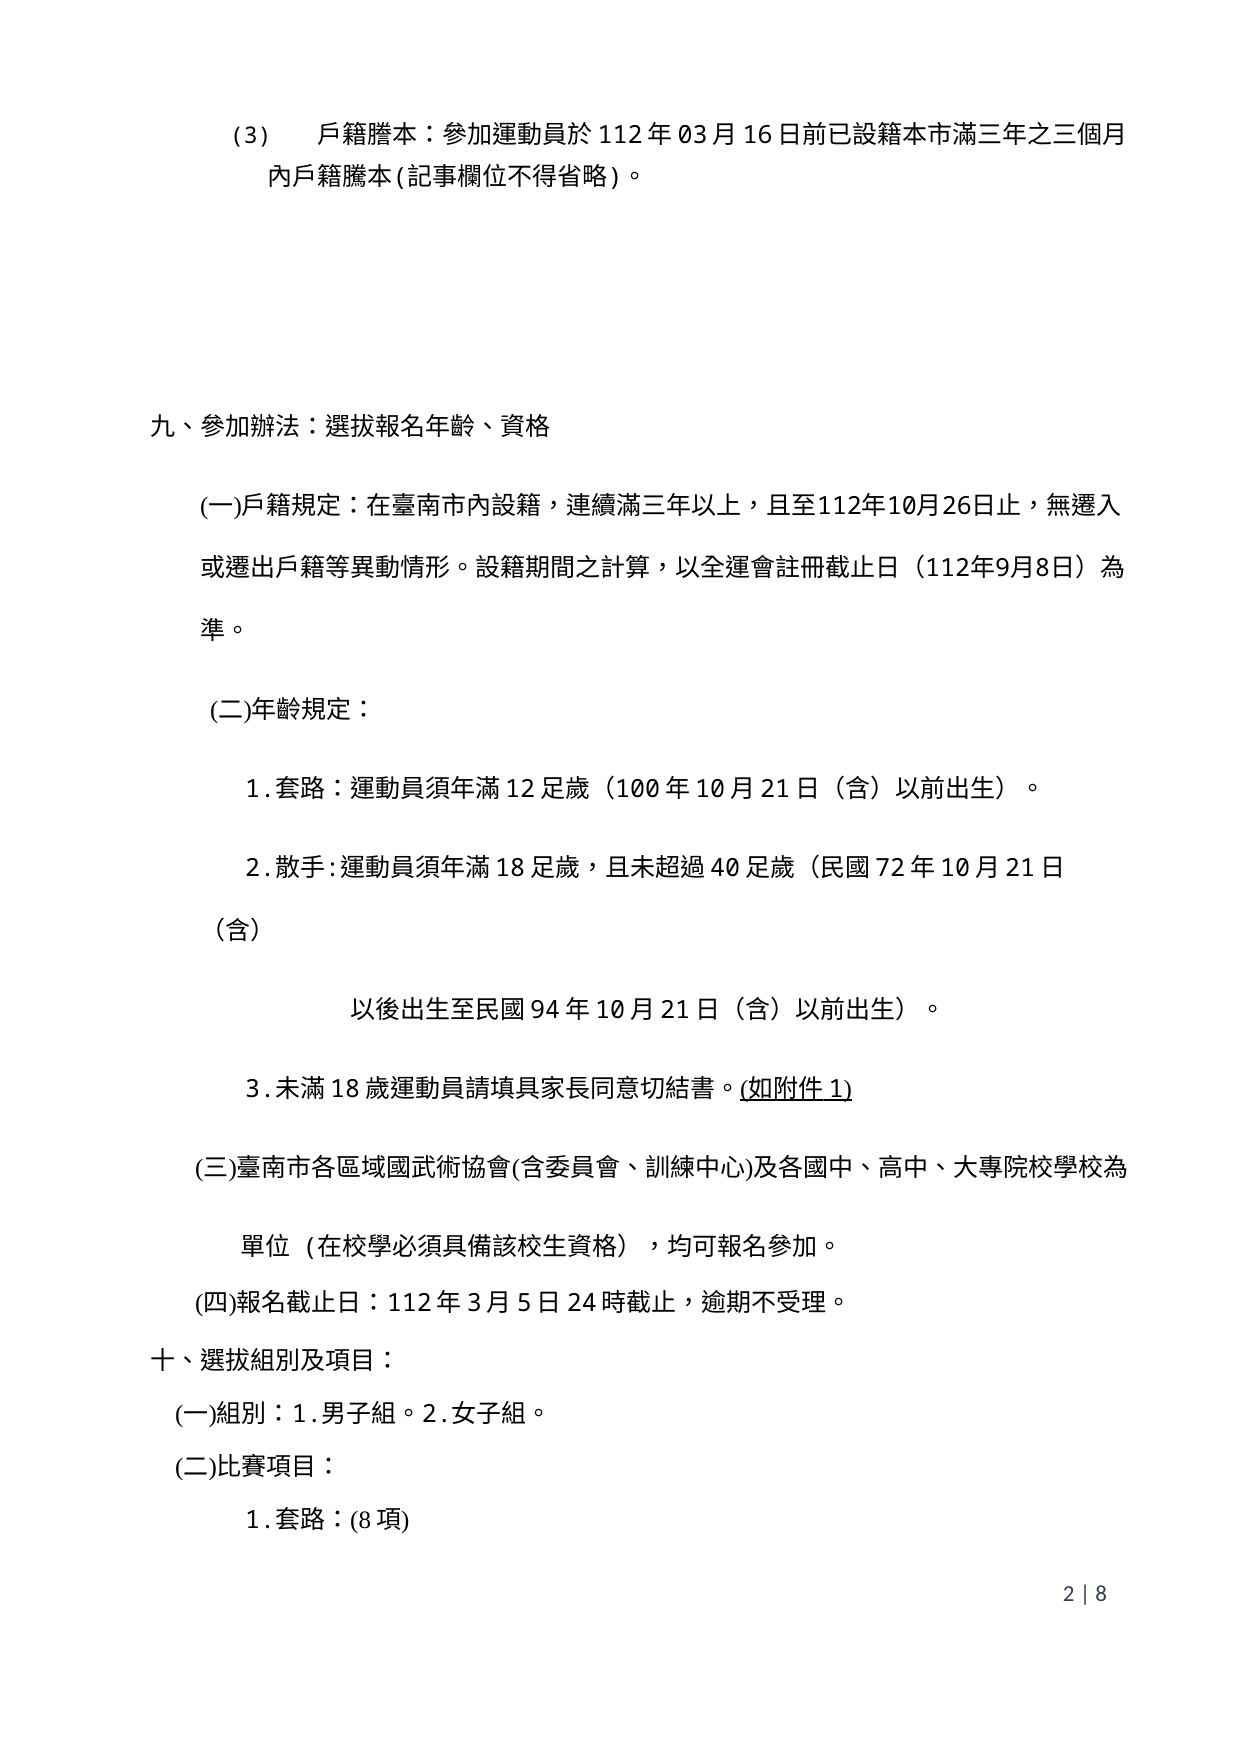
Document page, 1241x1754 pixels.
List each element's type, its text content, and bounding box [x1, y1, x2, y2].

text (三)臺南市各區域國武術協會(含委員會、訓練中心)及各國中、高中、大專院校學校為 [150, 1124, 1134, 1187]
text 九、參加辦法：選拔報名年齡、資格 [150, 382, 1134, 445]
text 單位 (在校學必須具備該校生資格），均可報名參加。 [150, 1203, 1134, 1266]
text 1.套路：運動員須年滿12足歲（100年10月21日（含）以前出生）。 [200, 745, 1134, 807]
text 以後出生至民國94年10月21日（含）以前出生）。 [200, 966, 1134, 1028]
text (二)比賽項目： [150, 1447, 1134, 1483]
text (一)戶籍規定：在臺南市內設籍，連續滿三年以上，且至112年10月26日止，無遷入或遷出戶籍等異動情形。設籍期間之計算，以全運會註冊截止日（112年9月8日）為準。 [200, 462, 1134, 649]
text 1.套路：(8項) [200, 1499, 1134, 1536]
text 2.散手:運動員須年滿18足歲，且未超過40足歲（民國72年10月21日（含） [200, 824, 1134, 949]
text 十、選拔組別及項目： [150, 1341, 1134, 1377]
text 3.未滿18歲運動員請填具家長同意切結書。(如附件1) [200, 1045, 1134, 1107]
text (二)年齡規定： [150, 666, 1134, 728]
list 戶籍謄本：參加運動員於112年03月16日前已設籍本市滿三年之三個月內戶籍騰本(記事欄位不得省略)。 [230, 115, 1134, 193]
text (一)組別：1.男子組。2.女子組。 [150, 1394, 1134, 1430]
text (四)報名截止日：112年3月5日24時截止，逾期不受理。 [150, 1282, 1134, 1319]
